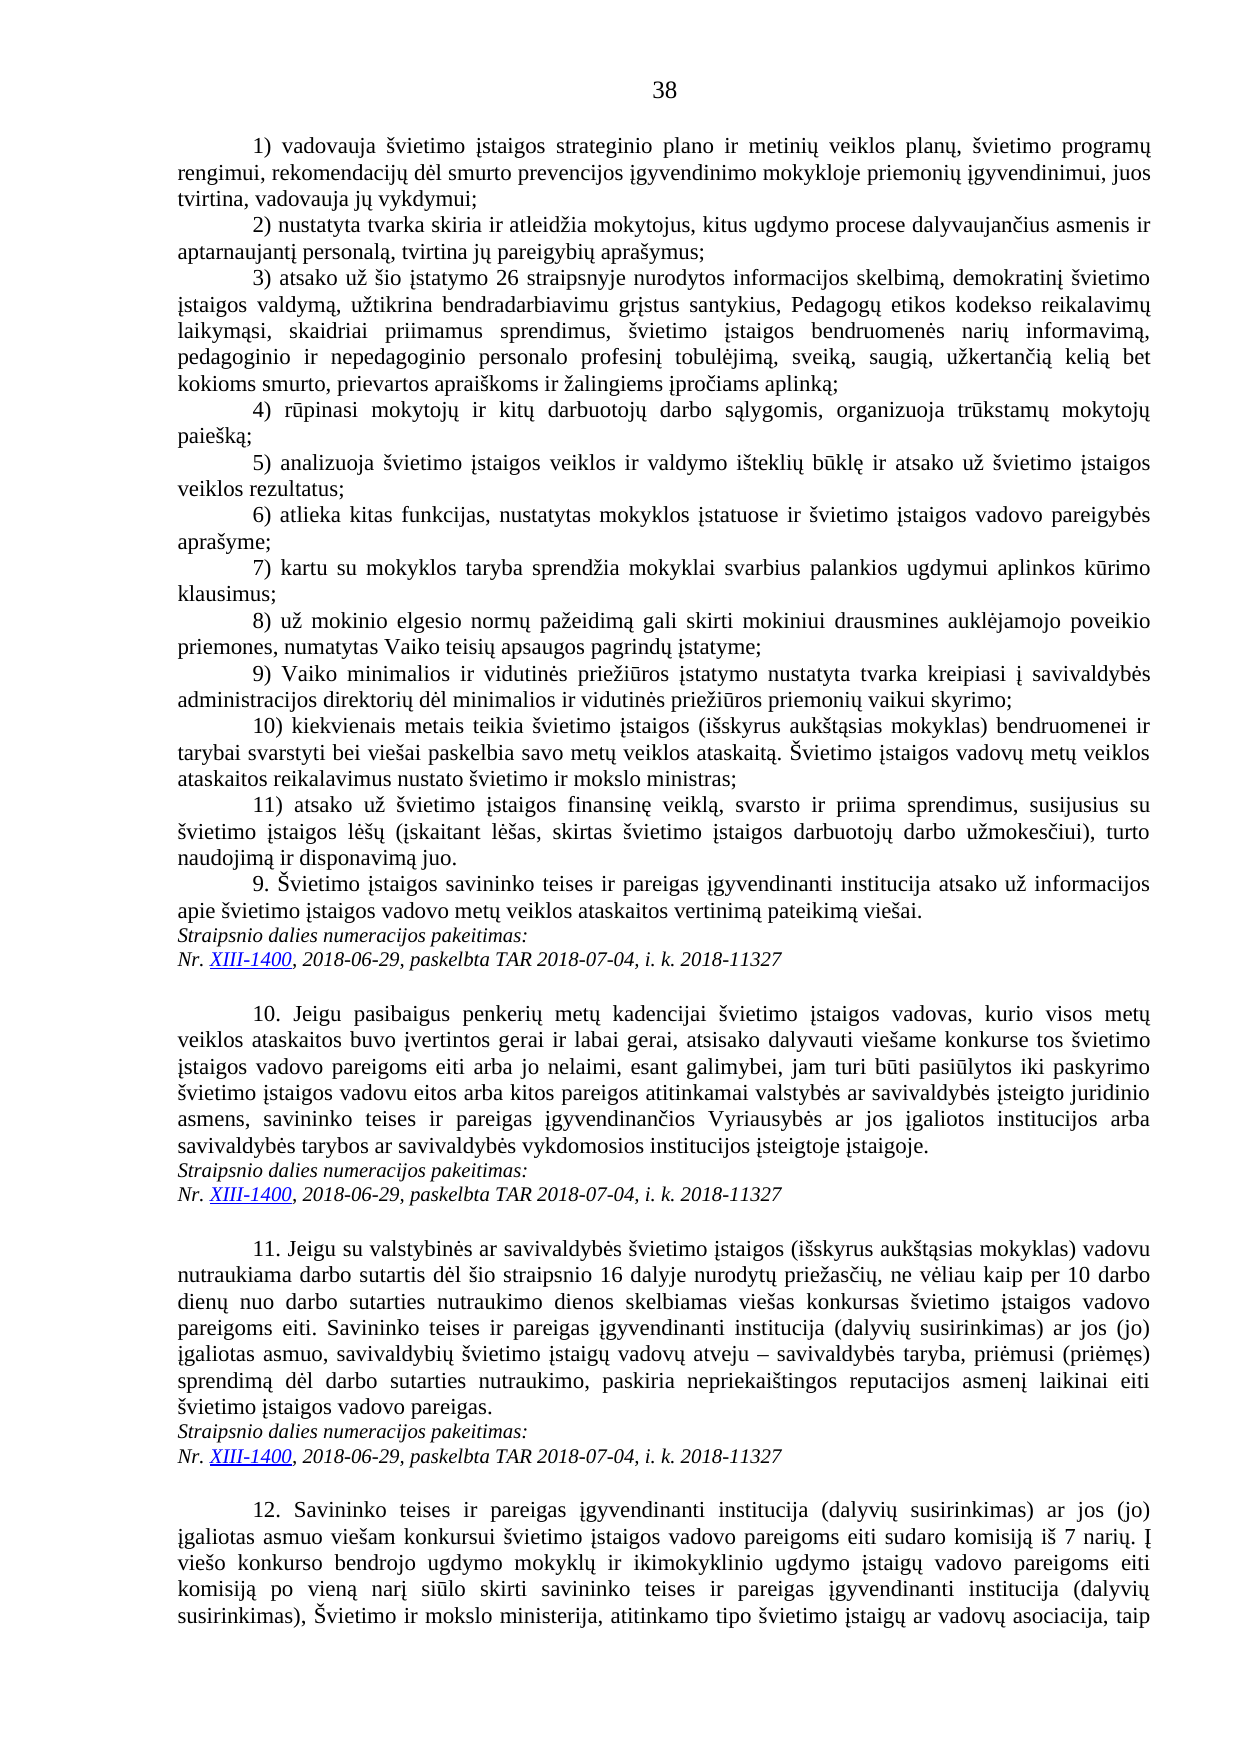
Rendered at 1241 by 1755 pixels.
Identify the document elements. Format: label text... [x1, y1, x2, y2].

text Straipsnio dalies numeracijos pakeitimas: [177, 1419, 1152, 1443]
text 6) atlieka kitas funkcijas, nustatytas mokyklos įstatuose ir švietimo įstaigos vadovo pareigybės aprašyme; [177, 501, 1152, 554]
text 9. Švietimo įstaigos savininko teises ir pareigas įgyvendinanti institucija atsako už informacijos apie švietimo įstaigos vadovo metų veiklos ataskaitos vertinimą pateikimą viešai. [177, 870, 1152, 923]
text 10) kiekvienais metais teikia švietimo įstaigos (išskyrus aukštąsias mokyklas) bendruomenei ir tarybai svarstyti bei viešai paskelbia savo metų veiklos ataskaitą. Švietimo įstaigos vadovų metų veiklos ataskaitos reikalavimus nustato švietimo ir mokslo ministras; [177, 712, 1152, 791]
text 9) Vaiko minimalios ir vidutinės priežiūros įstatymo nustatyta tvarka kreipiasi į savivaldybės administracijos direktorių dėl minimalios ir vidutinės priežiūros priemonių vaikui skyrimo; [177, 659, 1152, 712]
text Nr. XIII-1400, 2018-06-29, paskelbta TAR 2018-07-04, i. k. 2018-11327 [177, 1182, 1152, 1206]
text 1) vadovauja švietimo įstaigos strateginio plano ir metinių veiklos planų, švietimo programų rengimui, rekomendacijų dėl smurto prevencijos įgyvendinimo mokykloje priemonių įgyvendinimui, juos tvirtina, vadovauja jų vykdymui; [177, 132, 1152, 212]
text Nr. XIII-1400, 2018-06-29, paskelbta TAR 2018-07-04, i. k. 2018-11327 [177, 1443, 1152, 1468]
text 8) už mokinio elgesio normų pažeidimą gali skirti mokiniui drausmines auklėjamojo poveikio priemones, numatytas Vaiko teisių apsaugos pagrindų įstatyme; [177, 607, 1152, 659]
text 10. Jeigu pasibaigus penkerių metų kadencijai švietimo įstaigos vadovas, kurio visos metų veiklos ataskaitos buvo įvertintos gerai ir labai gerai, atsisako dalyvauti viešame konkurse tos švietimo įstaigos vadovo pareigoms eiti arba jo nelaimi, esant galimybei, jam turi būti pasiūlytos iki paskyrimo švietimo įstaigos vadovu eitos arba kitos pareigos atitinkamai valstybės ar savivaldybės įsteigto juridinio asmens, savininko teises ir pareigas įgyvendinančios Vyriausybės ar jos įgaliotos institucijos arba savivaldybės tarybos ar savivaldybės vykdomosios institucijos įsteigtoje įstaigoje. [177, 1000, 1152, 1158]
text Straipsnio dalies numeracijos pakeitimas: [177, 1158, 1152, 1182]
text 7) kartu su mokyklos taryba sprendžia mokyklai svarbius palankios ugdymui aplinkos kūrimo klausimus; [177, 554, 1152, 607]
text Straipsnio dalies numeracijos pakeitimas: [177, 923, 1152, 947]
text 4) rūpinasi mokytojų ir kitų darbuotojų darbo sąlygomis, organizuoja trūkstamų mokytojų paiešką; [177, 396, 1152, 449]
text 12. Savininko teises ir pareigas įgyvendinanti institucija (dalyvių susirinkimas) ar jos (jo) įgaliotas asmuo viešam konkursui švietimo įstaigos vadovo pareigoms eiti sudaro komisiją iš 7 narių. Į viešo konkurso bendrojo ugdymo mokyklų ir ikimokyklinio ugdymo įstaigų vadovo pareigoms eiti komisiją po vieną narį siūlo skirti savininko teises ir pareigas įgyvendinanti institucija (dalyvių susirinkimas), Švietimo ir mokslo ministerija, atitinkamo tipo švietimo įstaigų ar vadovų asociacija, taip [177, 1496, 1152, 1628]
text Nr. XIII-1400, 2018-06-29, paskelbta TAR 2018-07-04, i. k. 2018-11327 [177, 947, 1152, 971]
text 11) atsako už švietimo įstaigos finansinę veiklą, svarsto ir priima sprendimus, susijusius su švietimo įstaigos lėšų (įskaitant lėšas, skirtas švietimo įstaigos darbuotojų darbo užmokesčiui), turto naudojimą ir disponavimą juo. [177, 791, 1152, 870]
text 11. Jeigu su valstybinės ar savivaldybės švietimo įstaigos (išskyrus aukštąsias mokyklas) vadovu nutraukiama darbo sutartis dėl šio straipsnio 16 dalyje nurodytų priežasčių, ne vėliau kaip per 10 darbo dienų nuo darbo sutarties nutraukimo dienos skelbiamas viešas konkursas švietimo įstaigos vadovo pareigoms eiti. Savininko teises ir pareigas įgyvendinanti institucija (dalyvių susirinkimas) ar jos (jo) įgaliotas asmuo, savivaldybių švietimo įstaigų vadovų atveju – savivaldybės taryba, priėmusi (priėmęs) sprendimą dėl darbo sutarties nutraukimo, paskiria nepriekaištingos reputacijos asmenį laikinai eiti švietimo įstaigos vadovo pareigas. [177, 1235, 1152, 1419]
text 5) analizuoja švietimo įstaigos veiklos ir valdymo išteklių būklę ir atsako už švietimo įstaigos veiklos rezultatus; [177, 449, 1152, 501]
text 3) atsako už šio įstatymo 26 straipsnyje nurodytos informacijos skelbimą, demokratinį švietimo įstaigos valdymą, užtikrina bendradarbiavimu grįstus santykius, Pedagogų etikos kodekso reikalavimų laikymąsi, skaidriai priimamus sprendimus, švietimo įstaigos bendruomenės narių informavimą, pedagoginio ir nepedagoginio personalo profesinį tobulėjimą, sveiką, saugią, užkertančią kelią bet kokioms smurto, prievartos apraiškoms ir žalingiems įpročiams aplinką; [177, 264, 1152, 396]
text 2) nustatyta tvarka skiria ir atleidžia mokytojus, kitus ugdymo procese dalyvaujančius asmenis ir aptarnaujantį personalą, tvirtina jų pareigybių aprašymus; [177, 212, 1152, 264]
